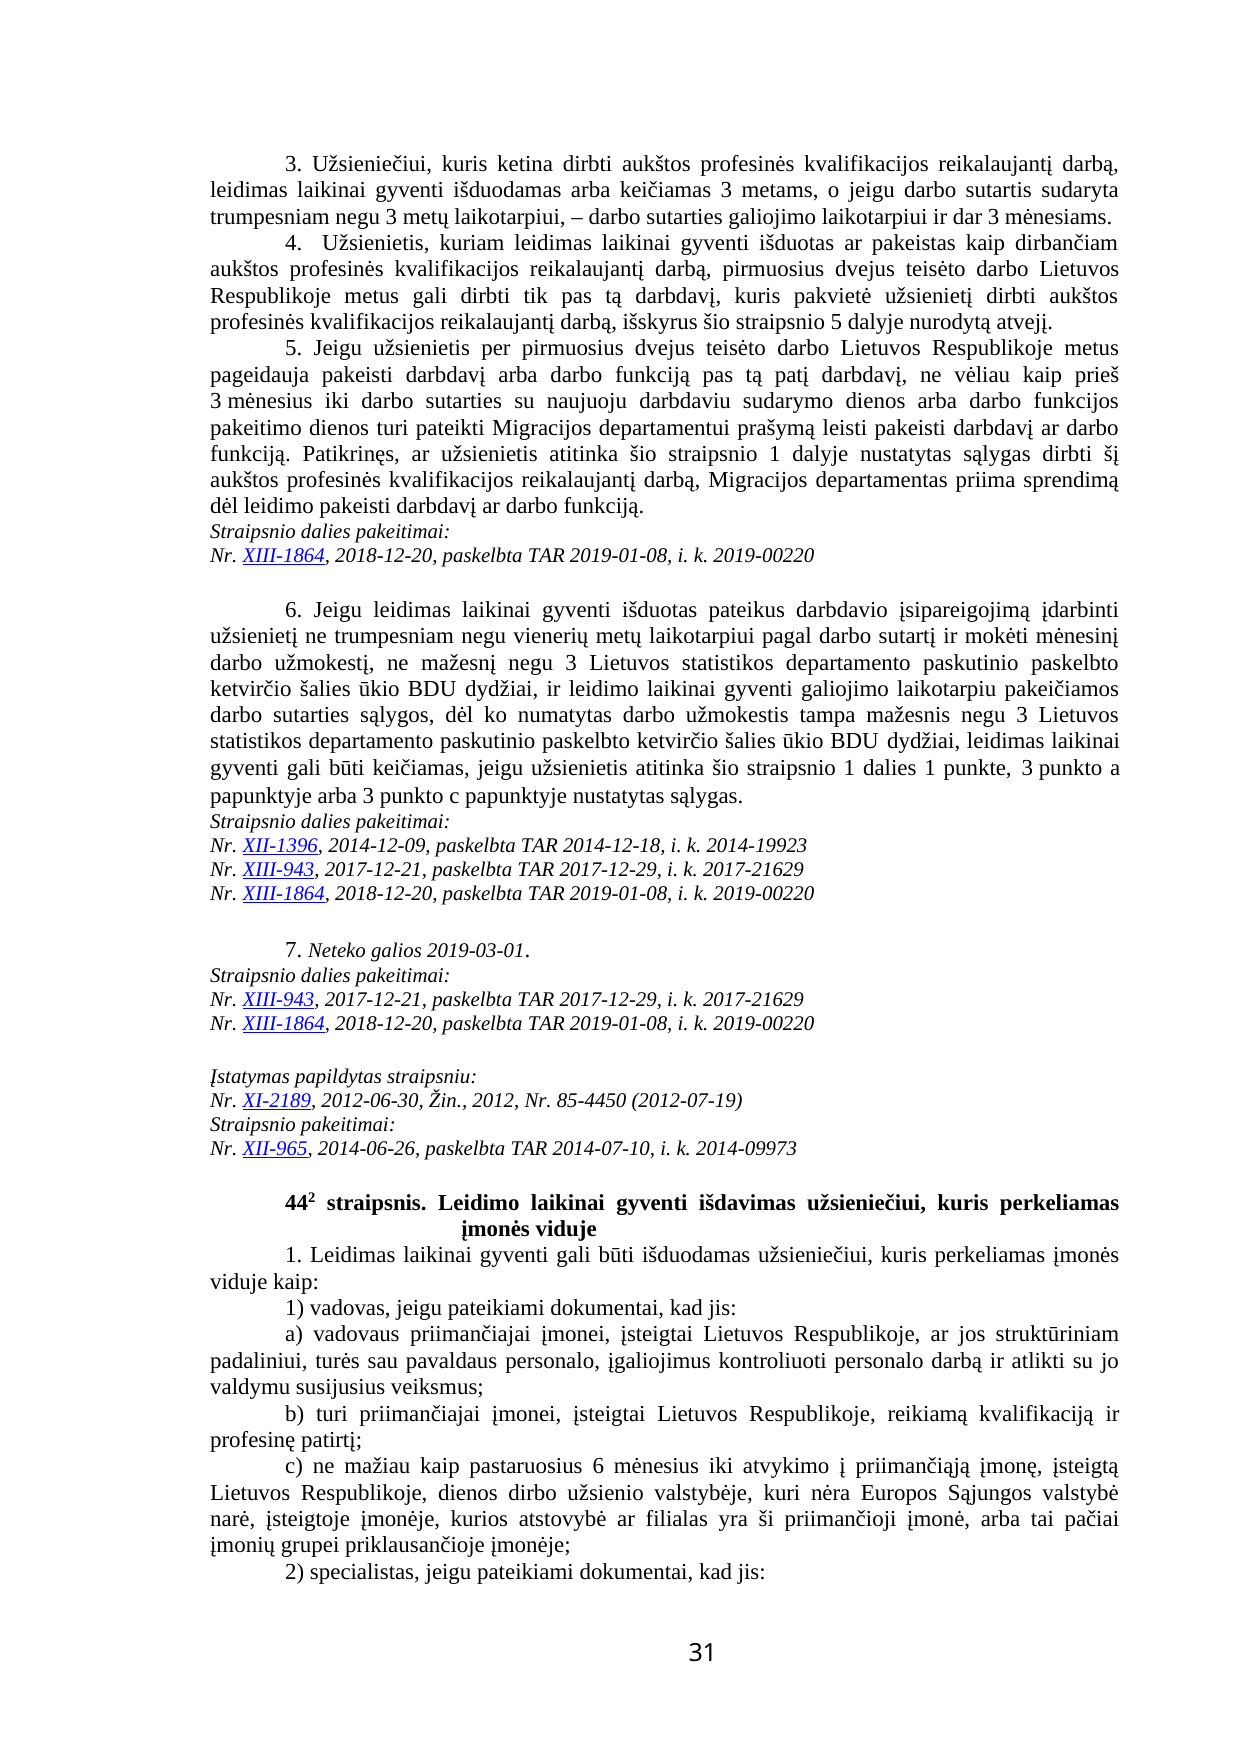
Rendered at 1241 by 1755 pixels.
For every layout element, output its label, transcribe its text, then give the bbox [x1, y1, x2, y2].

text Įstatymas papildytas straipsniu: [210, 1064, 1120, 1088]
text Straipsnio dalies pakeitimai: [210, 809, 1120, 833]
text a) vadovaus priimančiajai įmonei, įsteigtai Lietuvos Respublikoje, ar jos struktūriniam padaliniui, turės sau pavaldaus personalo, įgaliojimus kontroliuoti personalo darbą ir atlikti su jo valdymu susijusius veiksmus; [210, 1321, 1120, 1399]
text Nr. XIII-943, 2017-12-21, paskelbta TAR 2017-12-29, i. k. 2017-21629 [210, 987, 1120, 1011]
text 442 straipsnis. Leidimo laikinai gyventi išdavimas užsieniečiui, kuris perkeliamas įmonės viduje [285, 1189, 1120, 1241]
text b) turi priimančiajai įmonei, įsteigtai Lietuvos Respublikoje, reikiamą kvalifikaciją ir profesinę patirtį; [210, 1399, 1120, 1452]
text 7. Neteko galios 2019-03-01. [210, 934, 1120, 963]
text Straipsnio pakeitimai: [210, 1112, 1120, 1136]
text Nr. XIII-1864, 2018-12-20, paskelbta TAR 2019-01-08, i. k. 2019-00220 [210, 881, 1120, 905]
text 1. Leidimas laikinai gyventi gali būti išduodamas užsieniečiui, kuris perkeliamas įmonės viduje kaip: [210, 1241, 1120, 1294]
text Straipsnio dalies pakeitimai: [210, 519, 1120, 543]
text 4. Užsienietis, kuriam leidimas laikinai gyventi išduotas ar pakeistas kaip dirbančiam aukštos profesinės kvalifikacijos reikalaujantį darbą, pirmuosius dvejus teisėto darbo Lietuvos Respublikoje metus gali dirbti tik pas tą darbdavį, kuris pakvietė užsienietį dirbti aukštos profesinės kvalifikacijos reikalaujantį darbą, išskyrus šio straipsnio 5 dalyje nurodytą atvejį. [210, 229, 1120, 334]
text 3. Užsieniečiui, kuris ketina dirbti aukštos profesinės kvalifikacijos reikalaujantį darbą, leidimas laikinai gyventi išduodamas arba keičiamas 3 metams, o jeigu darbo sutartis sudaryta trumpesniam negu 3 metų laikotarpiui, – darbo sutarties galiojimo laikotarpiui ir dar 3 mėnesiams. [210, 150, 1120, 229]
text Nr. XII-965, 2014-06-26, paskelbta TAR 2014-07-10, i. k. 2014-09973 [210, 1136, 1120, 1160]
text 2) specialistas, jeigu pateikiami dokumentai, kad jis: [210, 1558, 1120, 1584]
text Straipsnio dalies pakeitimai: [210, 963, 1120, 987]
text Nr. XIII-943, 2017-12-21, paskelbta TAR 2017-12-29, i. k. 2017-21629 [210, 857, 1120, 881]
text c) ne mažiau kaip pastaruosius 6 mėnesius iki atvykimo į priimančiąją įmonę, įsteigtą Lietuvos Respublikoje, dienos dirbo užsienio valstybėje, kuri nėra Europos Sąjungos valstybė narė, įsteigtoje įmonėje, kurios atstovybė ar filialas yra ši priimančioji įmonė, arba tai pačiai įmonių grupei priklausančioje įmonėje; [210, 1452, 1120, 1558]
text 6. Jeigu leidimas laikinai gyventi išduotas pateikus darbdavio įsipareigojimą įdarbinti užsienietį ne trumpesniam negu vienerių metų laikotarpiui pagal darbo sutartį ir mokėti mėnesinį darbo užmokestį, ne mažesnį negu 3 Lietuvos statistikos departamento paskutinio paskelbto ketvirčio šalies ūkio BDU dydžiai, ir leidimo laikinai gyventi galiojimo laikotarpiu pakeičiamos darbo sutarties sąlygos, dėl ko numatytas darbo užmokestis tampa mažesnis negu 3 Lietuvos statistikos departamento paskutinio paskelbto ketvirčio šalies ūkio BDU dydžiai, leidimas laikinai gyventi gali būti keičiamas, jeigu užsienietis atitinka šio straipsnio 1 dalies 1 punkte, 3 punkto a papunktyje arba 3 punkto c papunktyje nustatytas sąlygas. [210, 596, 1120, 809]
text Nr. XIII-1864, 2018-12-20, paskelbta TAR 2019-01-08, i. k. 2019-00220 [210, 1011, 1120, 1035]
text 1) vadovas, jeigu pateikiami dokumentai, kad jis: [210, 1294, 1120, 1321]
text 5. Jeigu užsienietis per pirmuosius dvejus teisėto darbo Lietuvos Respublikoje metus pageidauja pakeisti darbdavį arba darbo funkciją pas tą patį darbdavį, ne vėliau kaip prieš 3 mėnesius iki darbo sutarties su naujuoju darbdaviu sudarymo dienos arba darbo funkcijos pakeitimo dienos turi pateikti Migracijos departamentui prašymą leisti pakeisti darbdavį ar darbo funkciją. Patikrinęs, ar užsienietis atitinka šio straipsnio 1 dalyje nustatytas sąlygas dirbti šį aukštos profesinės kvalifikacijos reikalaujantį darbą, Migracijos departamentas priima sprendimą dėl leidimo pakeisti darbdavį ar darbo funkciją. [210, 334, 1120, 519]
text Nr. XIII-1864, 2018-12-20, paskelbta TAR 2019-01-08, i. k. 2019-00220 [210, 543, 1120, 567]
text Nr. XII-1396, 2014-12-09, paskelbta TAR 2014-12-18, i. k. 2014-19923 [210, 833, 1120, 857]
text Nr. XI-2189, 2012-06-30, Žin., 2012, Nr. 85-4450 (2012-07-19) [210, 1088, 1120, 1112]
